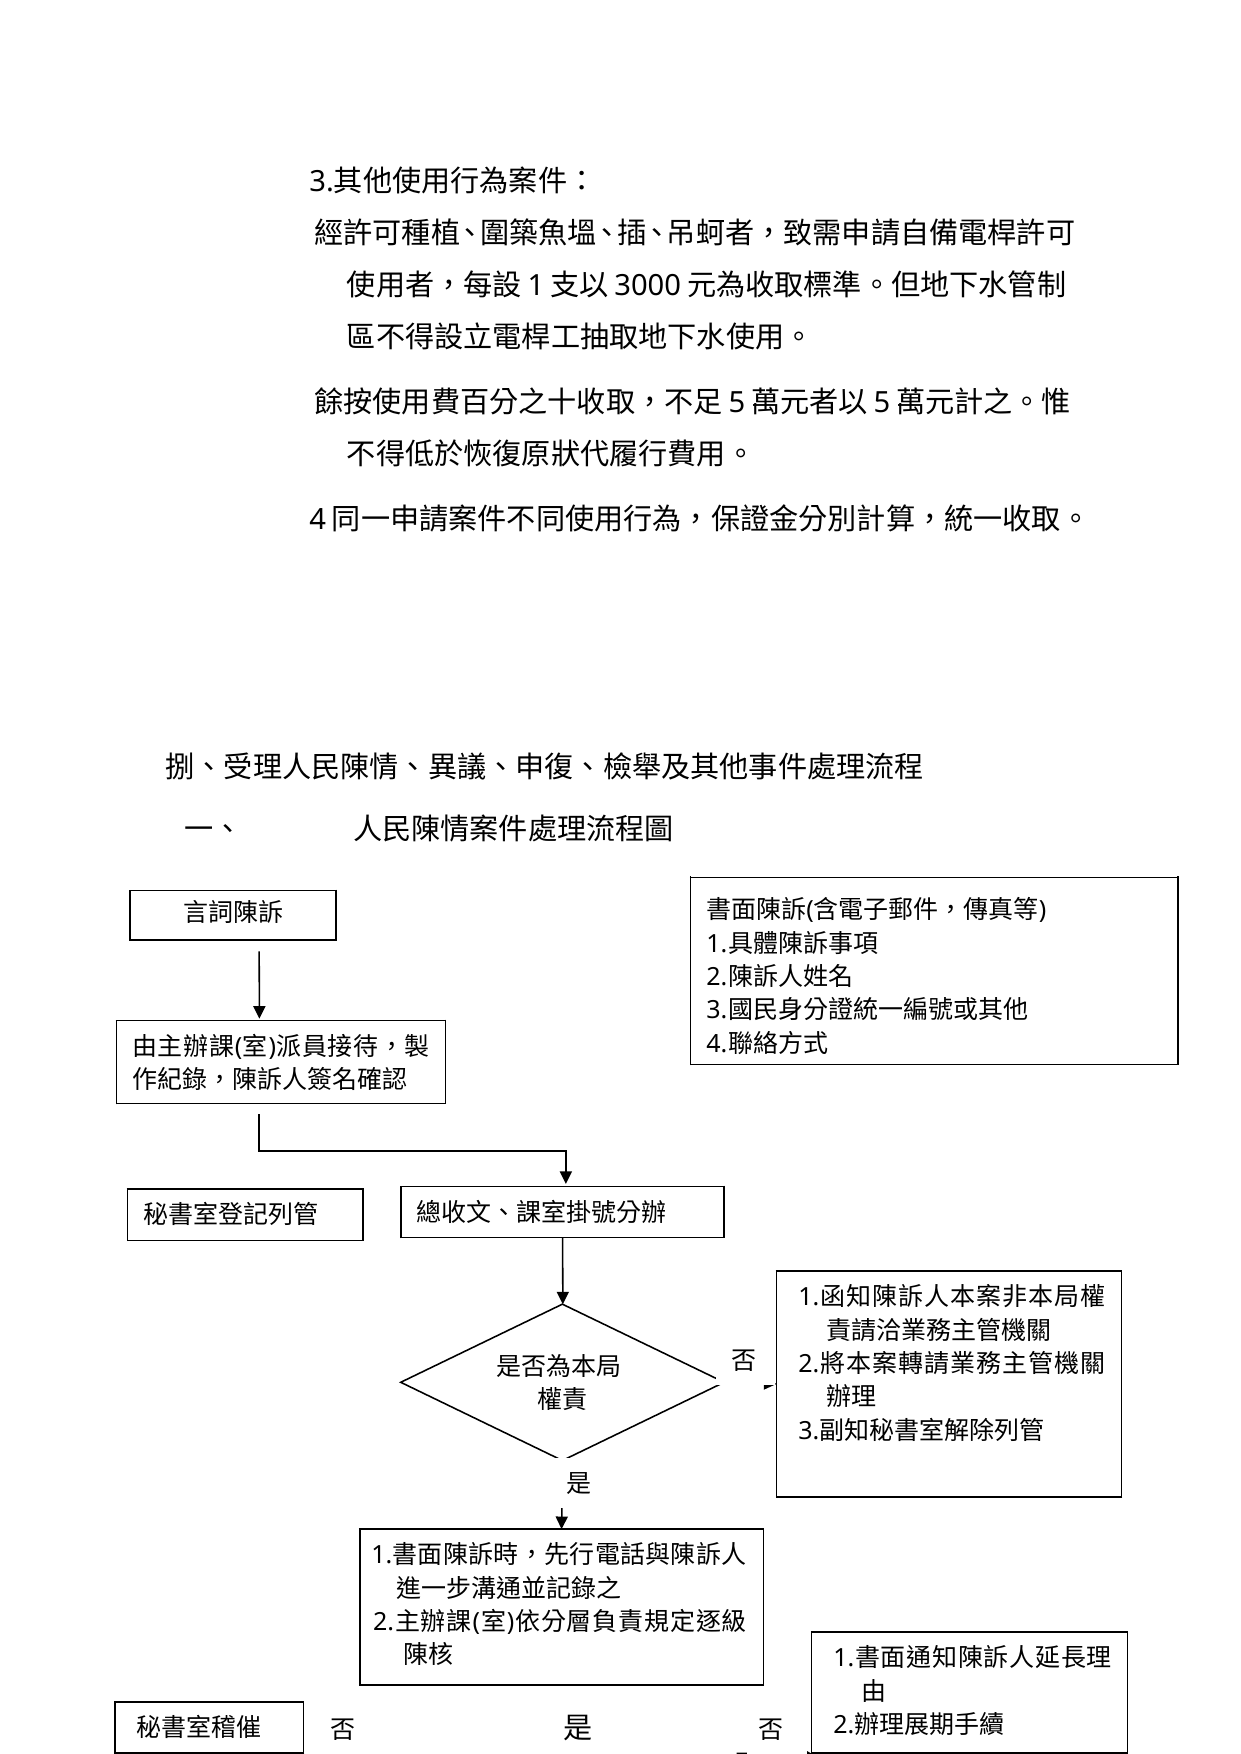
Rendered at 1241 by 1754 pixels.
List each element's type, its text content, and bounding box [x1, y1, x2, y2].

text 1.函知陳訴人本案非本局權責請洽業務主管機關 [798, 1279, 1106, 1346]
text 2.辦理展期手續 [833, 1707, 1112, 1740]
text 否 [330, 1712, 363, 1745]
subtitle 捌、受理人民陳情、異議、申復、檢舉及其他事件處理流程 [165, 727, 1075, 789]
text 言詞陳訴 [146, 893, 321, 929]
text 餘按使用費百分之十收取，不足5萬元者以5萬元計之。惟不得低於恢復原狀代履行費用。 [215, 371, 1075, 475]
list 聯絡方式 [706, 1026, 1162, 1056]
text 否 [758, 1712, 791, 1745]
text 4同一申請案件不同使用行為，保證金分別計算，統一收取。 [222, 487, 1075, 539]
text 總收文、課室掛號分辦 [417, 1194, 708, 1228]
list 人民陳情案件處理流程圖 [184, 789, 1075, 852]
text 1.書面陳訴時，先行電話與陳訴人進一步溝通並記錄之 [371, 1537, 747, 1604]
text 經許可種植、圍築魚塭、插、吊蚵者，致需申請自備電桿許可使用者，每設1支以3000元為收取標準。但地下水管制區不得設立電桿工抽取地下水使用。 [215, 202, 1075, 358]
text 秘書室稽催 [137, 1710, 288, 1743]
text 書面陳訴(含電子郵件，傳真等) [706, 892, 1162, 926]
text 3.其他使用行為案件： [222, 150, 1075, 202]
list 陳訴人姓名 [706, 959, 1162, 992]
text 否 [731, 1343, 760, 1376]
text 1.書面通知陳訴人延長理由 [833, 1640, 1112, 1707]
list 國民身分證統一編號或其他 [706, 992, 1162, 1026]
text 是 [566, 1466, 596, 1499]
text 2.將本案轉請業務主管機關辦理 [798, 1346, 1106, 1412]
text 2.主辦課(室)依分層負責規定逐級陳核 [373, 1604, 747, 1671]
text 3.副知秘書室解除列管 [798, 1412, 1106, 1446]
text 由主辦課(室)派員接待，製作紀錄，陳訴人簽名確認 [132, 1028, 429, 1095]
text 是 [564, 1712, 593, 1745]
text 秘書室登記列管 [143, 1197, 347, 1231]
list 具體陳訴事項 [706, 926, 1162, 959]
